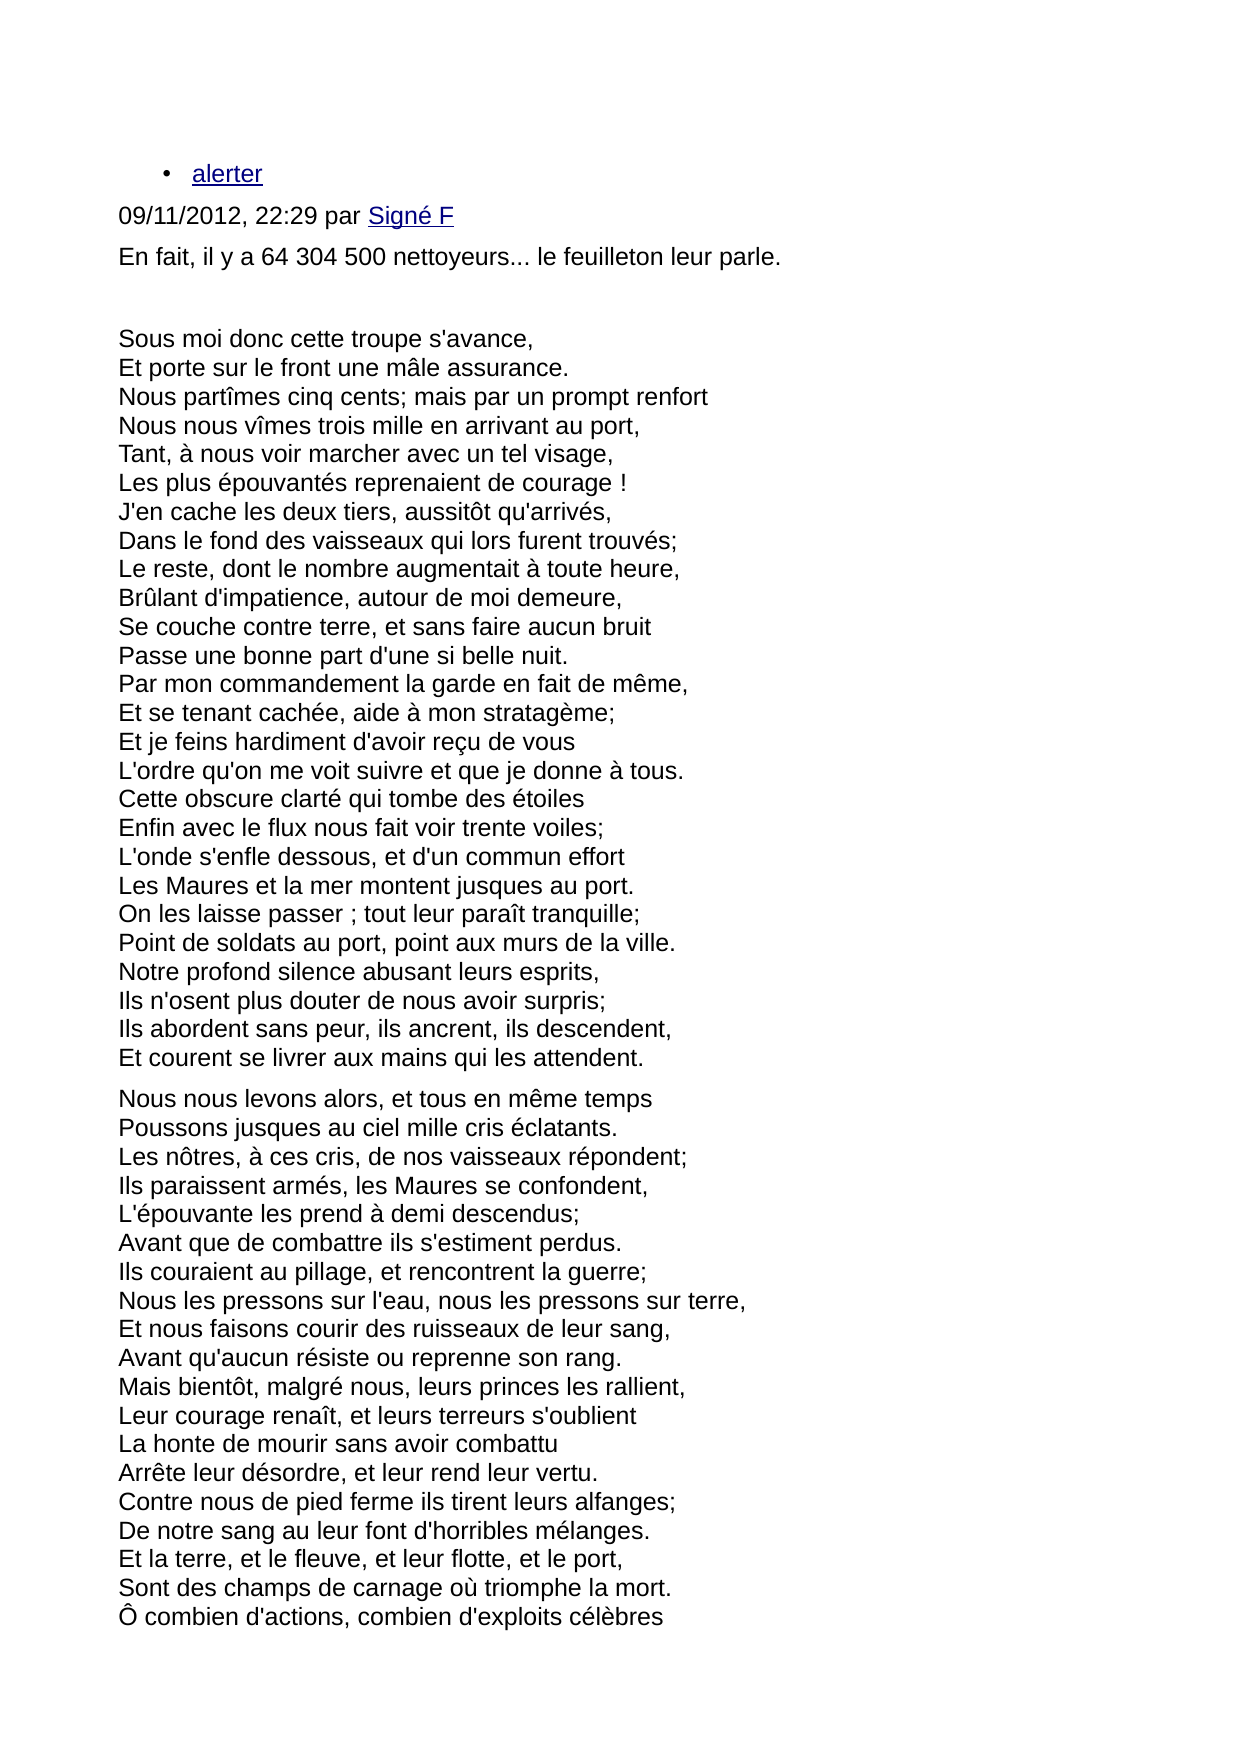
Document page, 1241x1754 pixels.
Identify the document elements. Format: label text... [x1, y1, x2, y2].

text 09/11/2012, 22:29 par Signé F [118, 201, 1122, 229]
text Sous moi donc cette troupe s'avance, Et porte sur le front une mâle assurance. Nous partîmes cinq cents; mais par un prompt renfort Nous nous vîmes trois mille en arrivant au port, Tant, à nous voir marcher avec un tel visage, Les plus épouvantés reprenaient de courage ! J'en cache les deux tiers, aussitôt qu'arrivés, Dans le fond des vaisseaux qui lors furent trouvés; Le reste, dont le nombre augmentait à toute heure, Brûlant d'impatience, autour de moi demeure, Se couche contre terre, et sans faire aucun bruit Passe une bonne part d'une si belle nuit. Par mon commandement la garde en fait de même, Et se tenant cachée, aide à mon stratagème; Et je feins hardiment d'avoir reçu de vous L'ordre qu'on me voit suivre et que je donne à tous. Cette obscure clarté qui tombe des étoiles Enfin avec le flux nous fait voir trente voiles; L'onde s'enfle dessous, et d'un commun effort Les Maures et la mer montent jusques au port. On les laisse passer ; tout leur paraît tranquille; Point de soldats au port, point aux murs de la ville. Notre profond silence abusant leurs esprits, Ils n'osent plus douter de nous avoir surpris; Ils abordent sans peur, ils ancrent, ils descendent, Et courent se livrer aux mains qui les attendent. [118, 324, 1122, 1072]
text En fait, il y a 64 304 500 nettoyeurs... le feuilleton leur parle. [118, 242, 1122, 271]
text Nous nous levons alors, et tous en même temps Poussons jusques au ciel mille cris éclatants. Les nôtres, à ces cris, de nos vaisseaux répondent; Ils paraissent armés, les Maures se confondent, L'épouvante les prend à demi descendus; Avant que de combattre ils s'estiment perdus. Ils couraient au pillage, et rencontrent la guerre; Nous les pressons sur l'eau, nous les pressons sur terre, Et nous faisons courir des ruisseaux de leur sang, Avant qu'aucun résiste ou reprenne son rang. Mais bientôt, malgré nous, leurs princes les rallient, Leur courage renaît, et leurs terreurs s'oublient La honte de mourir sans avoir combattu Arrête leur désordre, et leur rend leur vertu. Contre nous de pied ferme ils tirent leurs alfanges; De notre sang au leur font d'horribles mélanges. Et la terre, et le fleuve, et leur flotte, et le port, Sont des champs de carnage où triomphe la mort. Ô combien d'actions, combien d'exploits célèbres [118, 1084, 1122, 1631]
list alerter [162, 159, 1122, 188]
